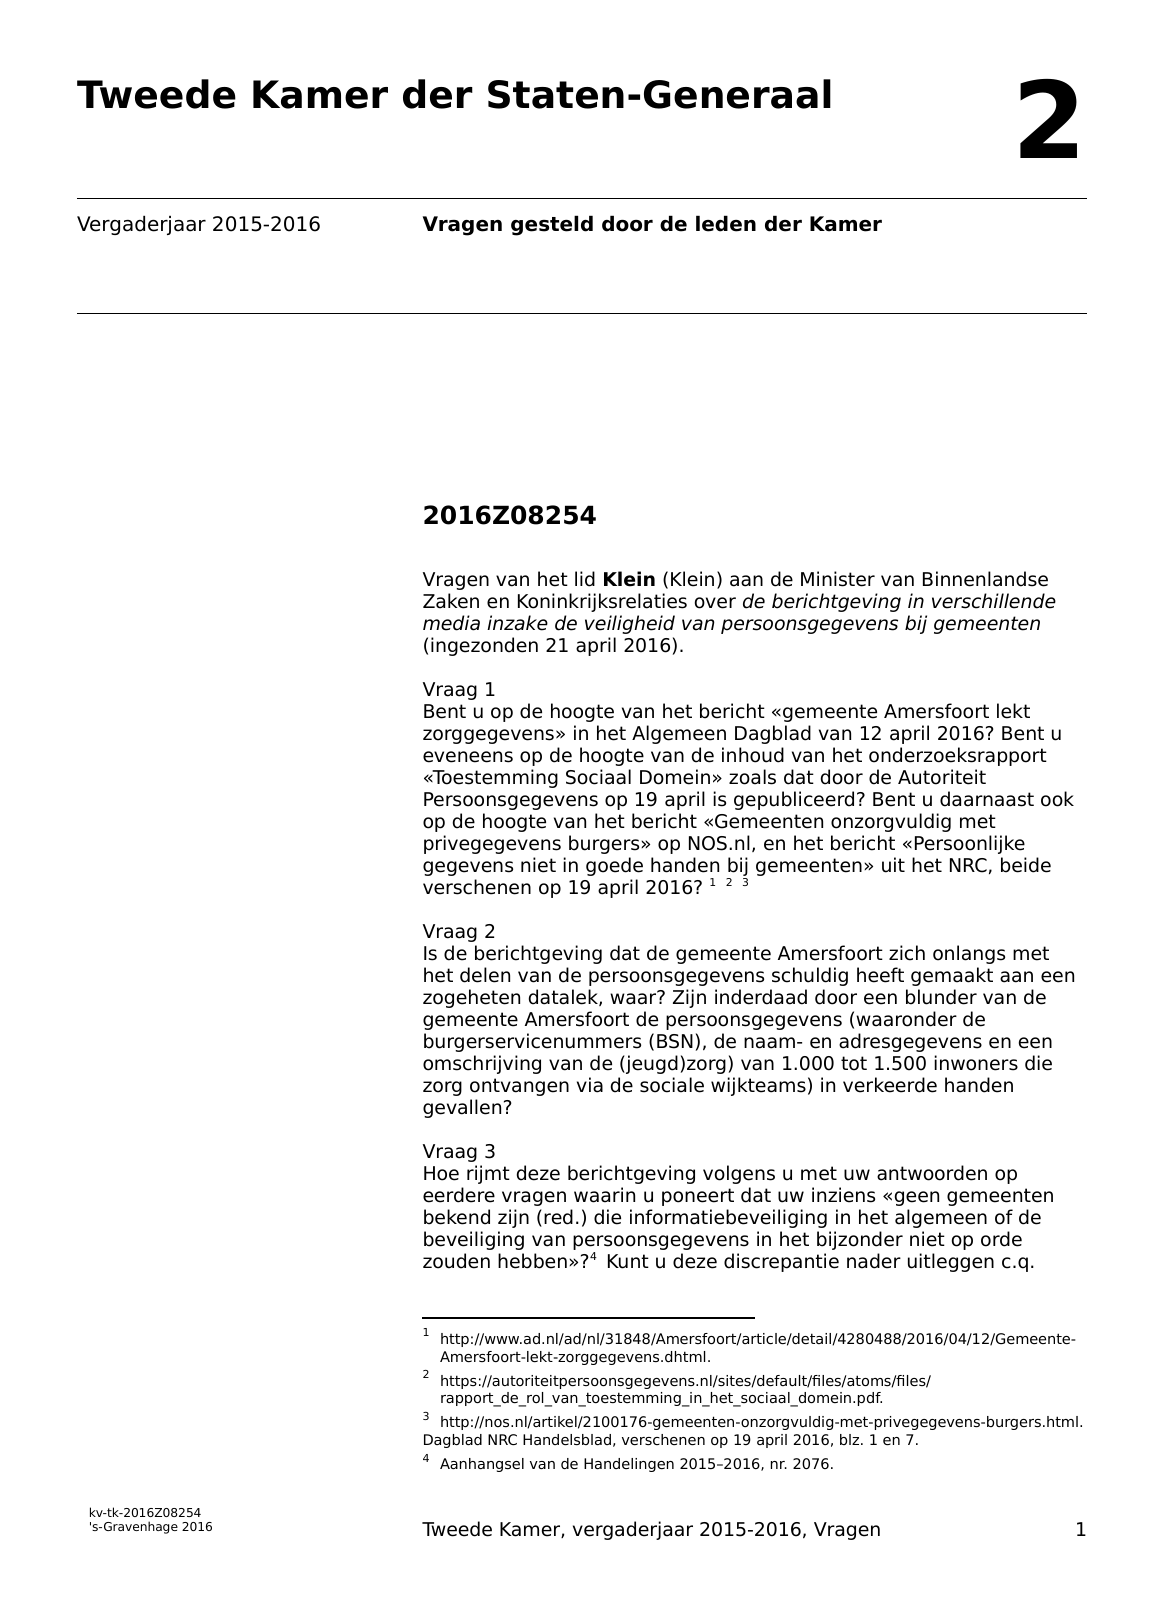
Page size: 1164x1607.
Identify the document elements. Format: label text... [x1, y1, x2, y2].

text kv-tk-2016Z08254 [88, 1506, 323, 1520]
table_cell Vergaderjaar 2015-2016 [77, 199, 422, 313]
text Aanhangsel van de Handelingen 2015–2016, nr. 2076. [422, 1452, 1087, 1474]
text Dagblad NRC Handelsblad, verschenen op 19 april 2016, blz. 1 en 7. [422, 1432, 1087, 1449]
text 2016Z08254 [422, 501, 1087, 531]
text http://www.ad.nl/ad/nl/31848/Amersfoort/article/detail/4280488/2016/04/12/Gemeente-Amersfoort-lekt-zorggegevens.dhtml. [422, 1327, 1087, 1366]
table_header Tweede Kamer der Staten-Generaal [77, 59, 886, 198]
text 's-Gravenhage 2016 [88, 1520, 323, 1534]
text https://autoriteitpersoonsgegevens.nl/sites/default/files/atoms/files/rapport_de_rol_van_toestemming_in_het_sociaal_domein.pdf. [422, 1368, 1087, 1407]
table_header 2 [886, 59, 1087, 198]
text Vraag 3 [422, 1141, 1087, 1163]
text Vraag 2 [422, 921, 1087, 943]
text Is de berichtgeving dat de gemeente Amersfoort zich onlangs met het delen van de persoonsgegevens schuldig heeft gemaakt aan een zogeheten datalek, waar? Zijn inderdaad door een blunder van de gemeente Amersfoort de persoonsgegevens (waaronder de burgerservicenummers (BSN), de naam- en adresgegevens en een omschrijving van de (jeugd)zorg) van 1.000 tot 1.500 inwoners die zorg ontvangen via de sociale wijkteams) in verkeerde handen gevallen? [422, 943, 1087, 1119]
text Vragen van het lid Klein (Klein) aan de Minister van Binnenlandse Zaken en Koninkrijksrelaties over de berichtgeving in verschillende media inzake de veiligheid van persoonsgegevens bij gemeenten (ingezonden 21 april 2016). [422, 569, 1087, 657]
text http://nos.nl/artikel/2100176-gemeenten-onzorgvuldig-met-privegegevens-burgers.html. [422, 1410, 1087, 1432]
text Bent u op de hoogte van het bericht «gemeente Amersfoort lekt zorggegevens» in het Algemeen Dagblad van 12 april 2016? Bent u eveneens op de hoogte van de inhoud van het onderzoeksrapport «Toestemming Sociaal Domein» zoals dat door de Autoriteit Persoonsgegevens op 19 april is gepubliceerd? Bent u daarnaast ook op de hoogte van het bericht «Gemeenten onzorgvuldig met privegegevens burgers» op NOS.nl, en het bericht «Persoonlijke gegevens niet in goede handen bij gemeenten» uit het NRC, beide verschenen op 19 april 2016? [422, 701, 1087, 899]
table_cell Vragen gesteld door de leden der Kamer [422, 199, 1087, 313]
text Vraag 1 [422, 679, 1087, 701]
text Hoe rijmt deze berichtgeving volgens u met uw antwoorden op eerdere vragen waarin u poneert dat uw inziens «geen gemeenten bekend zijn (red.) die informatiebeveiliging in het algemeen of de beveiliging van persoonsgegevens in het bijzonder niet op orde zouden hebben»? Kunt u deze discrepantie nader uitleggen c.q. [422, 1163, 1087, 1273]
